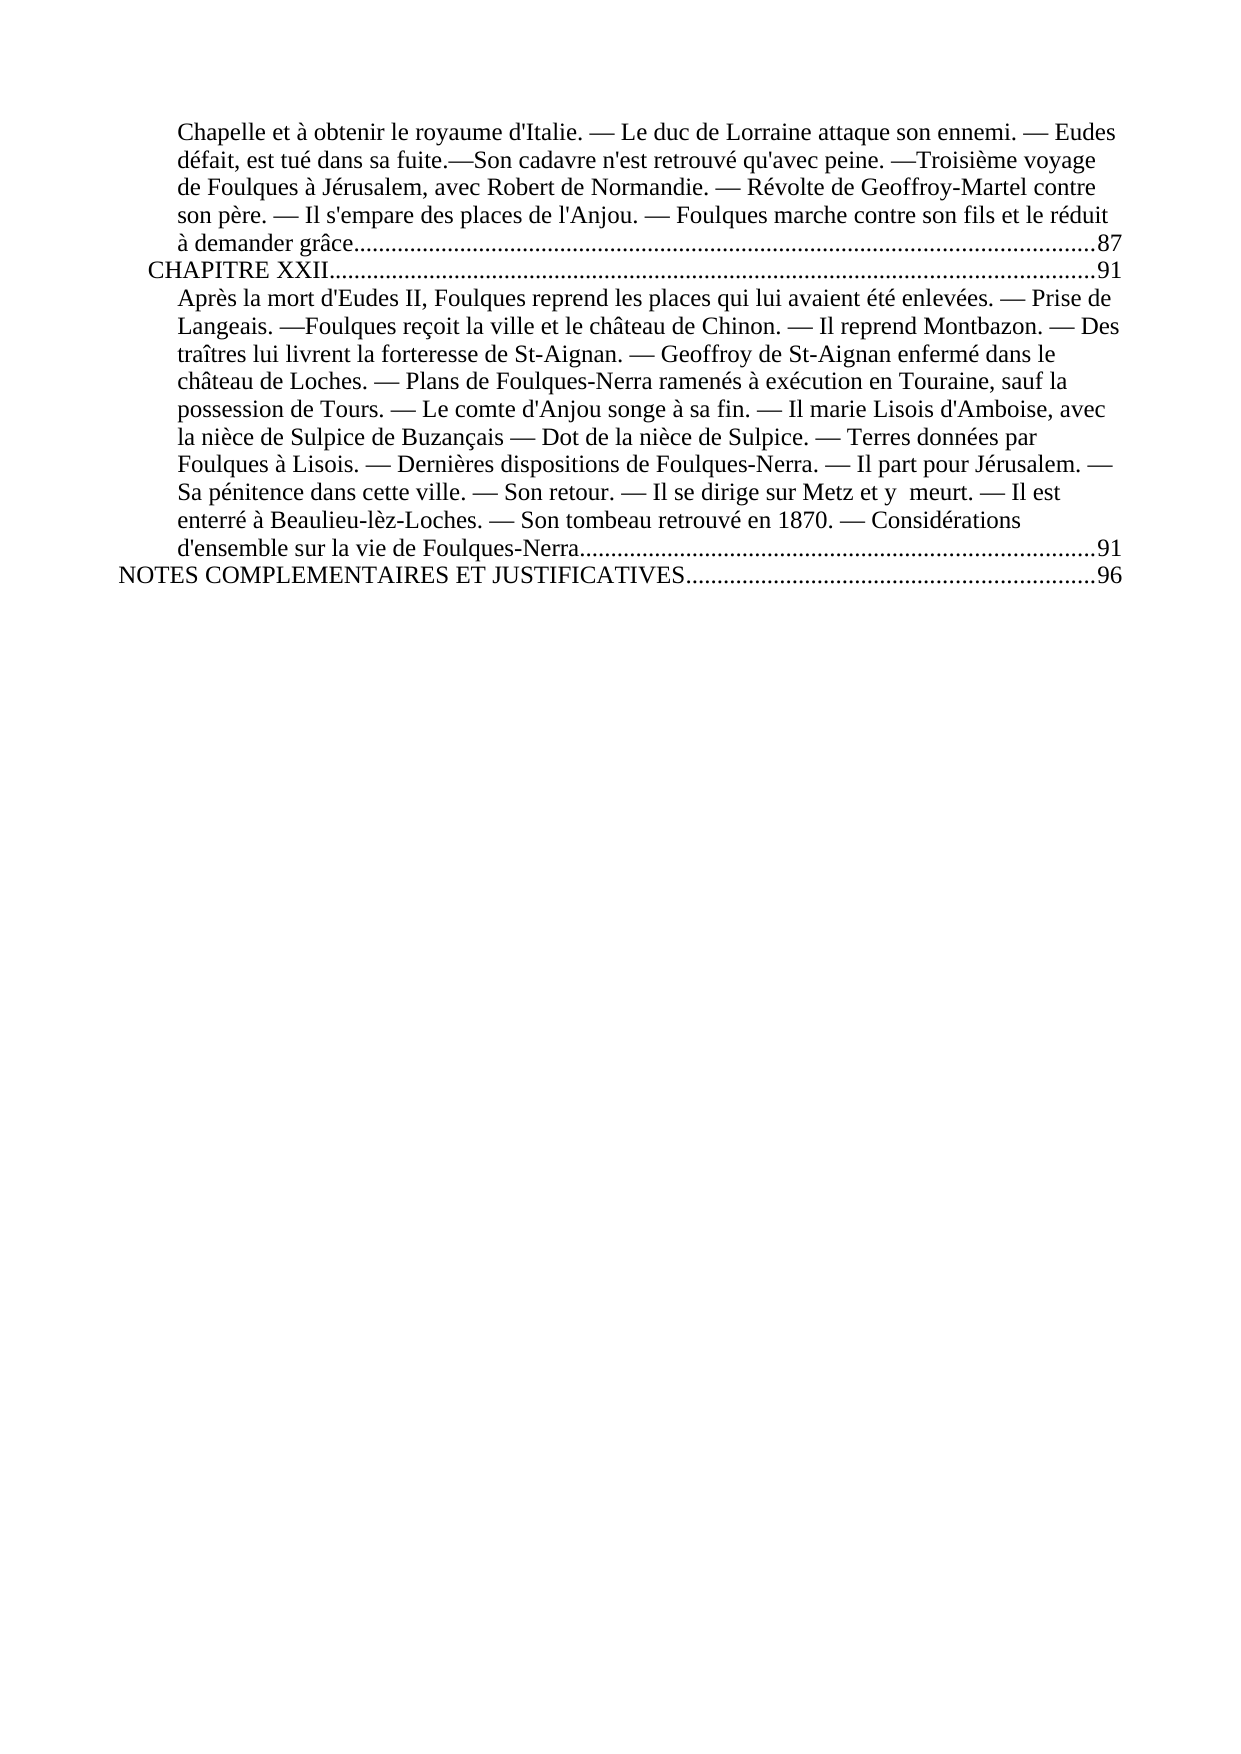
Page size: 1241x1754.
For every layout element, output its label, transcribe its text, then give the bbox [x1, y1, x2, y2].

text Le comte de Blois songe à réaliser ses rêves ambitieux. — Mort du roi Robert. — Tristesse de ses derniers jours. — Eudes se ligue avec la reine Constance pour déposséder le roi Henri. — Foulques, médiateur entre Henri et sa mère. —Il les accorde. — Eudes s'était emparé de Sens. — Foulques et Henri en font le siège sans succès. — Second siège tenté par le roi. — Mort de la reine Constance. — Le roi Henri fait la paix avec son frère Robert et lui cède la Bourgogne. — Eudes revendique le royaume d'Arles contre le roi de Germanie. — Droit des deux compétiteurs. — Eudes soumet le royaume d'Arles jusqu'aux monts Jura. — Il aspire à la couronne de Lorraine, et s'empare de Bar-le-Duc. — Il songe à se faire couronner à Aix-la-Chapelle et à obtenir le royaume d'Italie. — Le duc de Lorraine attaque son ennemi. — Eudes défait, est tué dans sa fuite.—Son cadavre n'est retrouvé qu'avec peine. —Troisième voyage de Foulques à Jérusalem, avec Robert de Normandie. — Révolte de Geoffroy-Martel contre son père. — Il s'empare des places de l'Anjou. — Foulques marche contre son fils et le réduit à demander grâce. 87 [177, 118, 1122, 257]
text Après la mort d'Eudes II, Foulques reprend les places qui lui avaient été enlevées. — Prise de Langeais. —Foulques reçoit la ville et le château de Chinon. — Il reprend Montbazon. — Des traîtres lui livrent la forteresse de St-Aignan. — Geoffroy de St-Aignan enfermé dans le château de Loches. — Plans de Foulques-Nerra ramenés à exécution en Touraine, sauf la possession de Tours. — Le comte d'Anjou songe à sa fin. — Il marie Lisois d'Amboise, avec la nièce de Sulpice de Buzançais — Dot de la nièce de Sulpice. — Terres données par Foulques à Lisois. — Dernières dispositions de Foulques-Nerra. — Il part pour Jérusalem. — Sa pénitence dans cette ville. — Son retour. — Il se dirige sur Metz et y meurt. — Il est enterré à Beaulieu-lèz-Loches. — Son tombeau retrouvé en 1870. — Considérations d'ensemble sur la vie de Foulques-Nerra. 91 [177, 284, 1122, 561]
text NOTES COMPLEMENTAIRES ET JUSTIFICATIVES 96 [118, 561, 1122, 589]
text CHAPITRE XXII. 91 [148, 257, 1122, 284]
